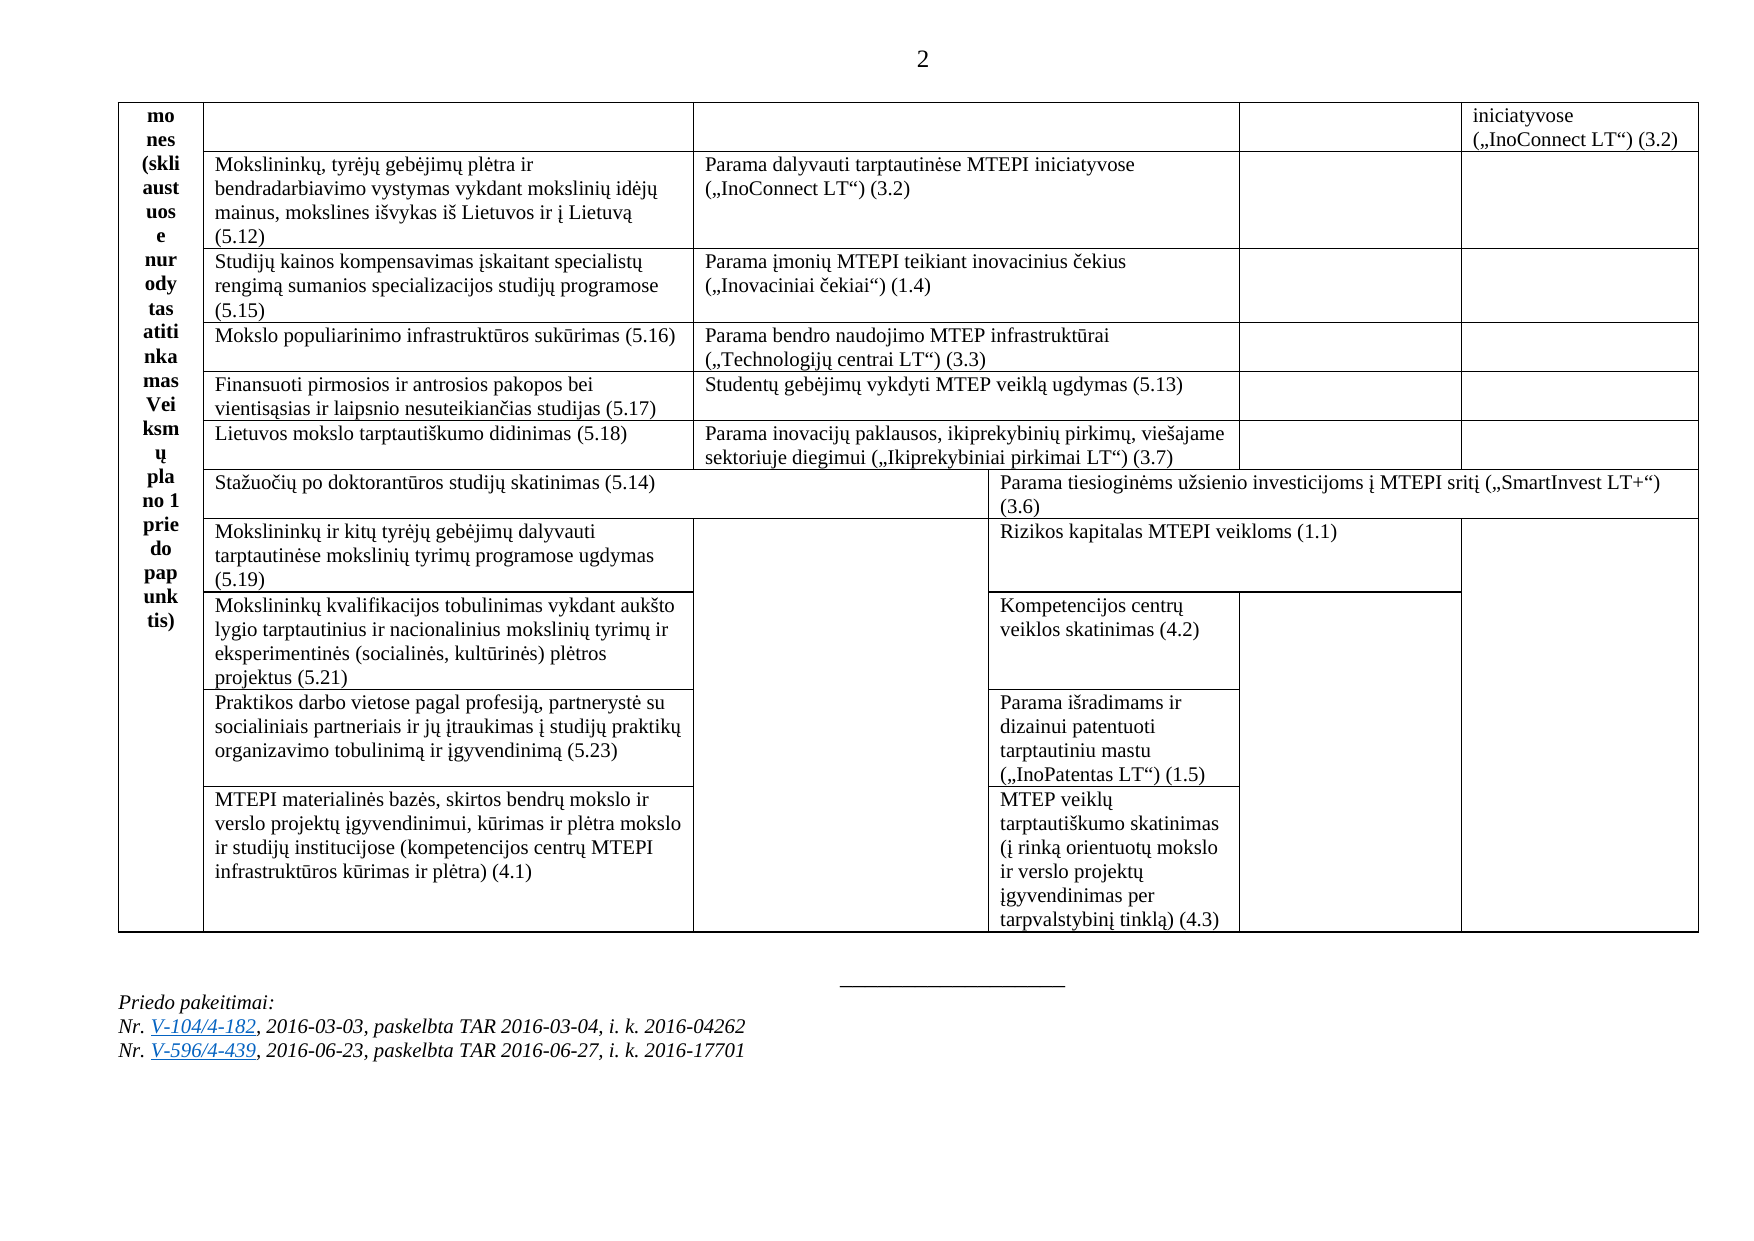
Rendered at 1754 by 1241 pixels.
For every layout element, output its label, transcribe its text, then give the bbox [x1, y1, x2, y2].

table_cell Mokslininkų kvalifikacijos tobulinimas vykdant aukšto lygio tarptautinius ir nacionalinius mokslinių tyrimų ir eksperimentinės (socialinės, kultūrinės) plėtros projektus (5.21) [204, 593, 693, 689]
table_cell [1240, 593, 1461, 931]
table_cell [1462, 519, 1698, 931]
text Nr. V-596/4-439, 2016-06-23, paskelbta TAR 2016-06-27, i. k. 2016-17701 [118, 1038, 1728, 1062]
table_cell [1462, 323, 1698, 371]
table_cell Parama tiesioginėms užsienio investicijoms į MTEPI sritį („SmartInvest LT+“) (3.6) [989, 470, 1698, 518]
table_cell Studijų kainos kompensavimas įskaitant specialistų rengimą sumanios specializacijos studijų programose (5.15) [204, 249, 693, 322]
table_cell [1240, 372, 1461, 420]
table_cell Mokslininkų ir kitų tyrėjų gebėjimų dalyvauti tarptautinėse mokslinių tyrimų programose ugdymas (5.19) [204, 519, 693, 591]
table_cell [1462, 249, 1698, 322]
table_cell Parama dalyvauti tarptautinėse MTEPI iniciatyvose („InoConnect LT“) (3.2) [694, 152, 1239, 248]
table_cell Parama bendro naudojimo MTEP infrastruktūrai („Technologijų centrai LT“) (3.3) [694, 323, 1239, 371]
table_cell [1240, 152, 1461, 248]
table_cell Stažuočių po doktorantūros studijų skatinimas (5.14) [204, 470, 988, 518]
table_cell [1240, 103, 1461, 151]
table_cell [694, 519, 988, 931]
table_cell Parama inovacijų paklausos, ikiprekybinių pirkimų, viešajame sektoriuje diegimui („Ikiprekybiniai pirkimai LT“) (3.7) [694, 421, 1239, 469]
table_cell [1462, 372, 1698, 420]
table_cell Finansuoti pirmosios ir antrosios pakopos bei vientisąsias ir laipsnio nesuteikiančias studijas (5.17) [204, 372, 693, 420]
text Nr. V-104/4-182, 2016-03-03, paskelbta TAR 2016-03-04, i. k. 2016-04262 [118, 1014, 1728, 1038]
table_cell [1240, 421, 1461, 469]
table_cell Mokslo populiarinimo infrastruktūros sukūrimas (5.16) [204, 323, 693, 371]
table_cell Kompetencijos centrų veiklos skatinimas (4.2) [989, 593, 1239, 689]
table_cell MTEP veiklų tarptautiškumo skatinimas (į rinką orientuotų mokslo ir verslo projektų įgyvendinimas per tarpvalstybinį tinklą) (4.3) [989, 787, 1239, 931]
table_cell Studentų gebėjimų vykdyti MTEP veiklą ugdymas (5.13) [694, 372, 1239, 420]
table_cell Parama išradimams ir dizainui patentuoti tarptautiniu mastu („InoPatentas LT“) (1.5) [989, 690, 1239, 786]
table_cell [1462, 421, 1698, 469]
table_cell [694, 103, 1239, 151]
table_cell Lietuvos mokslo tarptautiškumo didinimas (5.18) [204, 421, 693, 469]
table_cell [1240, 323, 1461, 371]
table_cell [204, 103, 693, 151]
text __________________ [118, 961, 1728, 990]
table_cell Parama įmonių MTEPI teikiant inovacinius čekius („Inovaciniai čekiai“) (1.4) [694, 249, 1239, 322]
text Priedo pakeitimai: [118, 990, 1728, 1014]
table_cell iniciatyvose („InoConnect LT“) (3.2) [1462, 103, 1698, 151]
table_cell Rizikos kapitalas MTEPI veikloms (1.1) [989, 519, 1461, 591]
table_cell mones (skliaustuose nurodytas atitinkamas Veiksmų plano 1 priedo papunktis) [119, 103, 203, 931]
table_cell MTEPI materialinės bazės, skirtos bendrų mokslo ir verslo projektų įgyvendinimui, kūrimas ir plėtra mokslo ir studijų institucijose (kompetencijos centrų MTEPI infrastruktūros kūrimas ir plėtra) (4.1) [204, 787, 693, 931]
table_cell [1462, 152, 1698, 248]
table_cell [1240, 249, 1461, 322]
table_cell Mokslininkų, tyrėjų gebėjimų plėtra ir bendradarbiavimo vystymas vykdant mokslinių idėjų mainus, mokslines išvykas iš Lietuvos ir į Lietuvą (5.12) [204, 152, 693, 248]
table_cell Praktikos darbo vietose pagal profesiją, partnerystė su socialiniais partneriais ir jų įtraukimas į studijų praktikų organizavimo tobulinimą ir įgyvendinimą (5.23) [204, 690, 693, 786]
